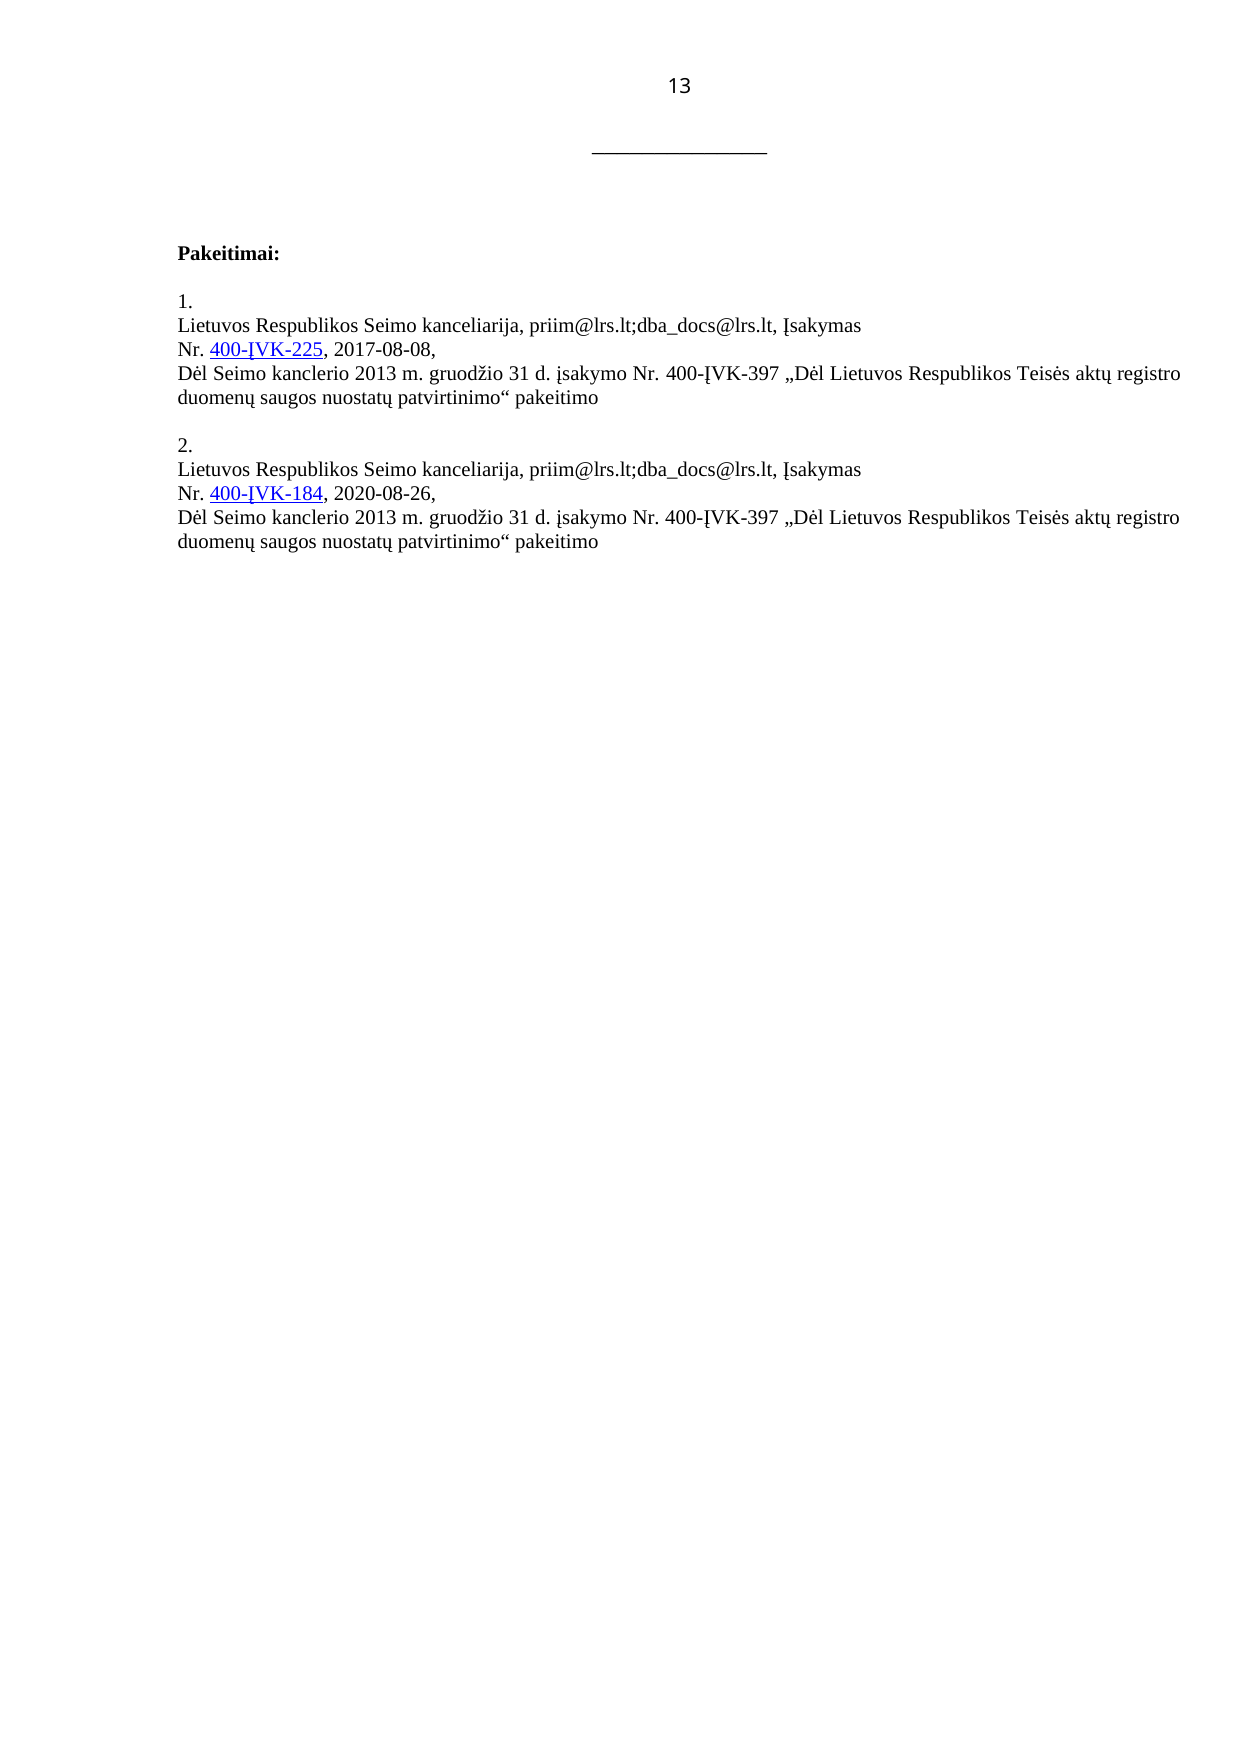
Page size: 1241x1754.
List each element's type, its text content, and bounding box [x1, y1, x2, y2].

text ______________ [177, 128, 1181, 156]
text Dėl Seimo kanclerio 2013 m. gruodžio 31 d. įsakymo Nr. 400-ĮVK-397 „Dėl Lietuvos Respublikos Teisės aktų registro duomenų saugos nuostatų patvirtinimo“ pakeitimo [177, 361, 1181, 409]
text Lietuvos Respublikos Seimo kanceliarija, priim@lrs.lt;dba_docs@lrs.lt, Įsakymas [177, 457, 1181, 481]
text Dėl Seimo kanclerio 2013 m. gruodžio 31 d. įsakymo Nr. 400-ĮVK-397 „Dėl Lietuvos Respublikos Teisės aktų registro duomenų saugos nuostatų patvirtinimo“ pakeitimo [177, 505, 1181, 553]
text Nr. 400-ĮVK-225, 2017-08-08, [177, 337, 1181, 361]
text 1. [177, 289, 1181, 313]
text Pakeitimai: [177, 241, 1181, 264]
text Lietuvos Respublikos Seimo kanceliarija, priim@lrs.lt;dba_docs@lrs.lt, Įsakymas [177, 313, 1181, 337]
text 2. [177, 433, 1181, 457]
text Nr. 400-ĮVK-184, 2020-08-26, [177, 481, 1181, 505]
